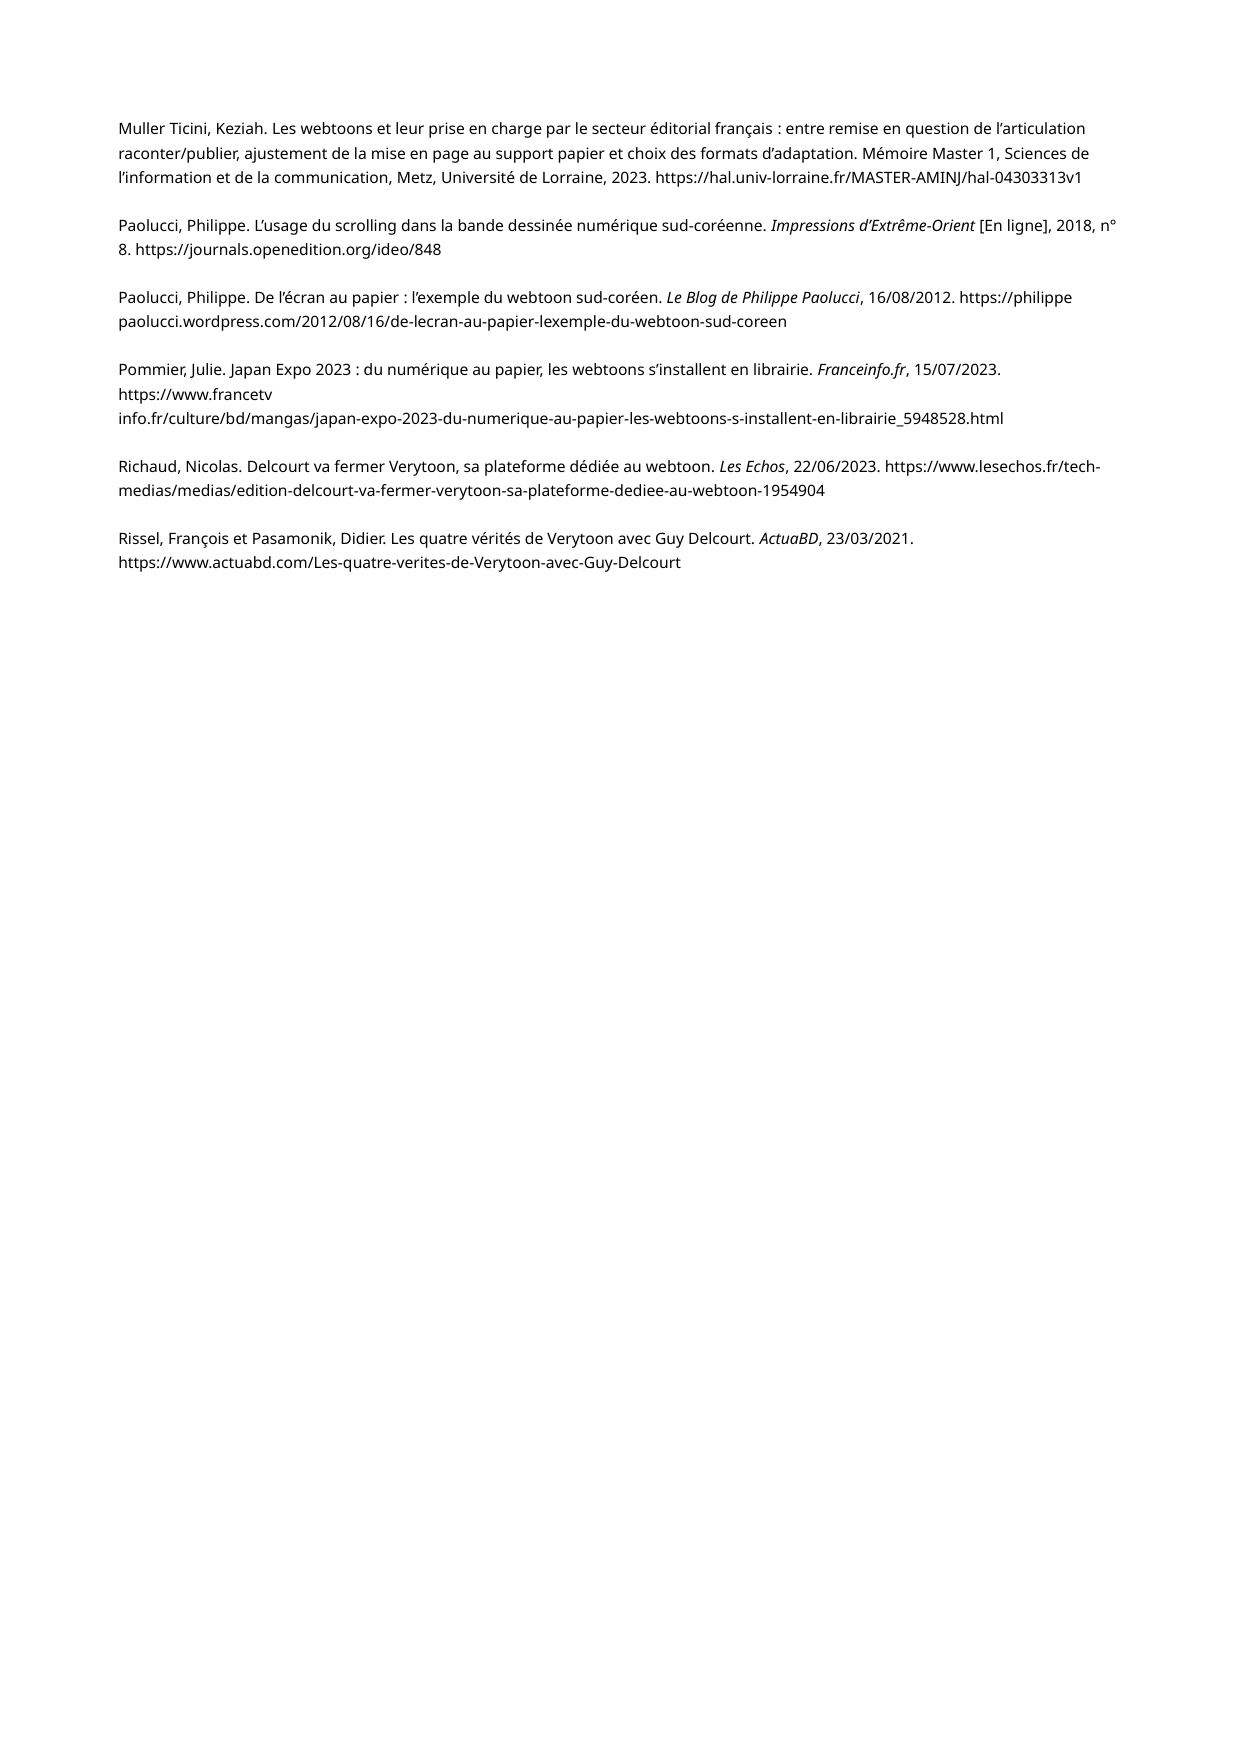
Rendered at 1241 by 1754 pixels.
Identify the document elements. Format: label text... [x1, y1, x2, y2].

text Paolucci, Philippe. De l’écran au papier : l’exemple du webtoon sud-coréen. Le Blog de Philippe Paolucci, 16/08/2012. https://philippe paolucci.wordpress.com/2012/08/16/de-lecran-au-papier-lexemple-du-webtoon-sud-coreen [118, 287, 1122, 332]
text Rissel, François et Pasamonik, Didier. Les quatre vérités de Verytoon avec Guy Delcourt. ActuaBD, 23/03/2021. https://www.actuabd.com/Les-quatre-verites-de-Verytoon-avec-Guy-Delcourt [118, 528, 1122, 573]
text Paolucci, Philippe. L’usage du scrolling dans la bande dessinée numérique sud-coréenne. Impressions d’Extrême-Orient [En ligne], 2018, n° 8. https://journals.openedition.org/ideo/848 [118, 215, 1122, 260]
text Pommier, Julie. Japan Expo 2023 : du numérique au papier, les webtoons s’installent en librairie. Franceinfo.fr, 15/07/2023. https://www.francetv info.fr/culture/bd/mangas/japan-expo-2023-du-numerique-au-papier-les-webtoons-s-installent-en-librairie_5948528.html [118, 359, 1122, 429]
text Richaud, Nicolas. Delcourt va fermer Verytoon, sa plateforme dédiée au webtoon. Les Echos, 22/06/2023. https://www.lesechos.fr/tech-medias/medias/edition-delcourt-va-fermer-verytoon-sa-plateforme-dediee-au-webtoon-1954904 [118, 456, 1122, 501]
text Muller Ticini, Keziah. Les webtoons et leur prise en charge par le secteur éditorial français : entre remise en question de l’articulation raconter/publier, ajustement de la mise en page au support papier et choix des formats d’adaptation. Mémoire Master 1, Sciences de l’information et de la communication, Metz, Université de Lorraine, 2023. https://hal.univ-lorraine.fr/MASTER-AMINJ/hal-04303313v1 [118, 118, 1122, 188]
